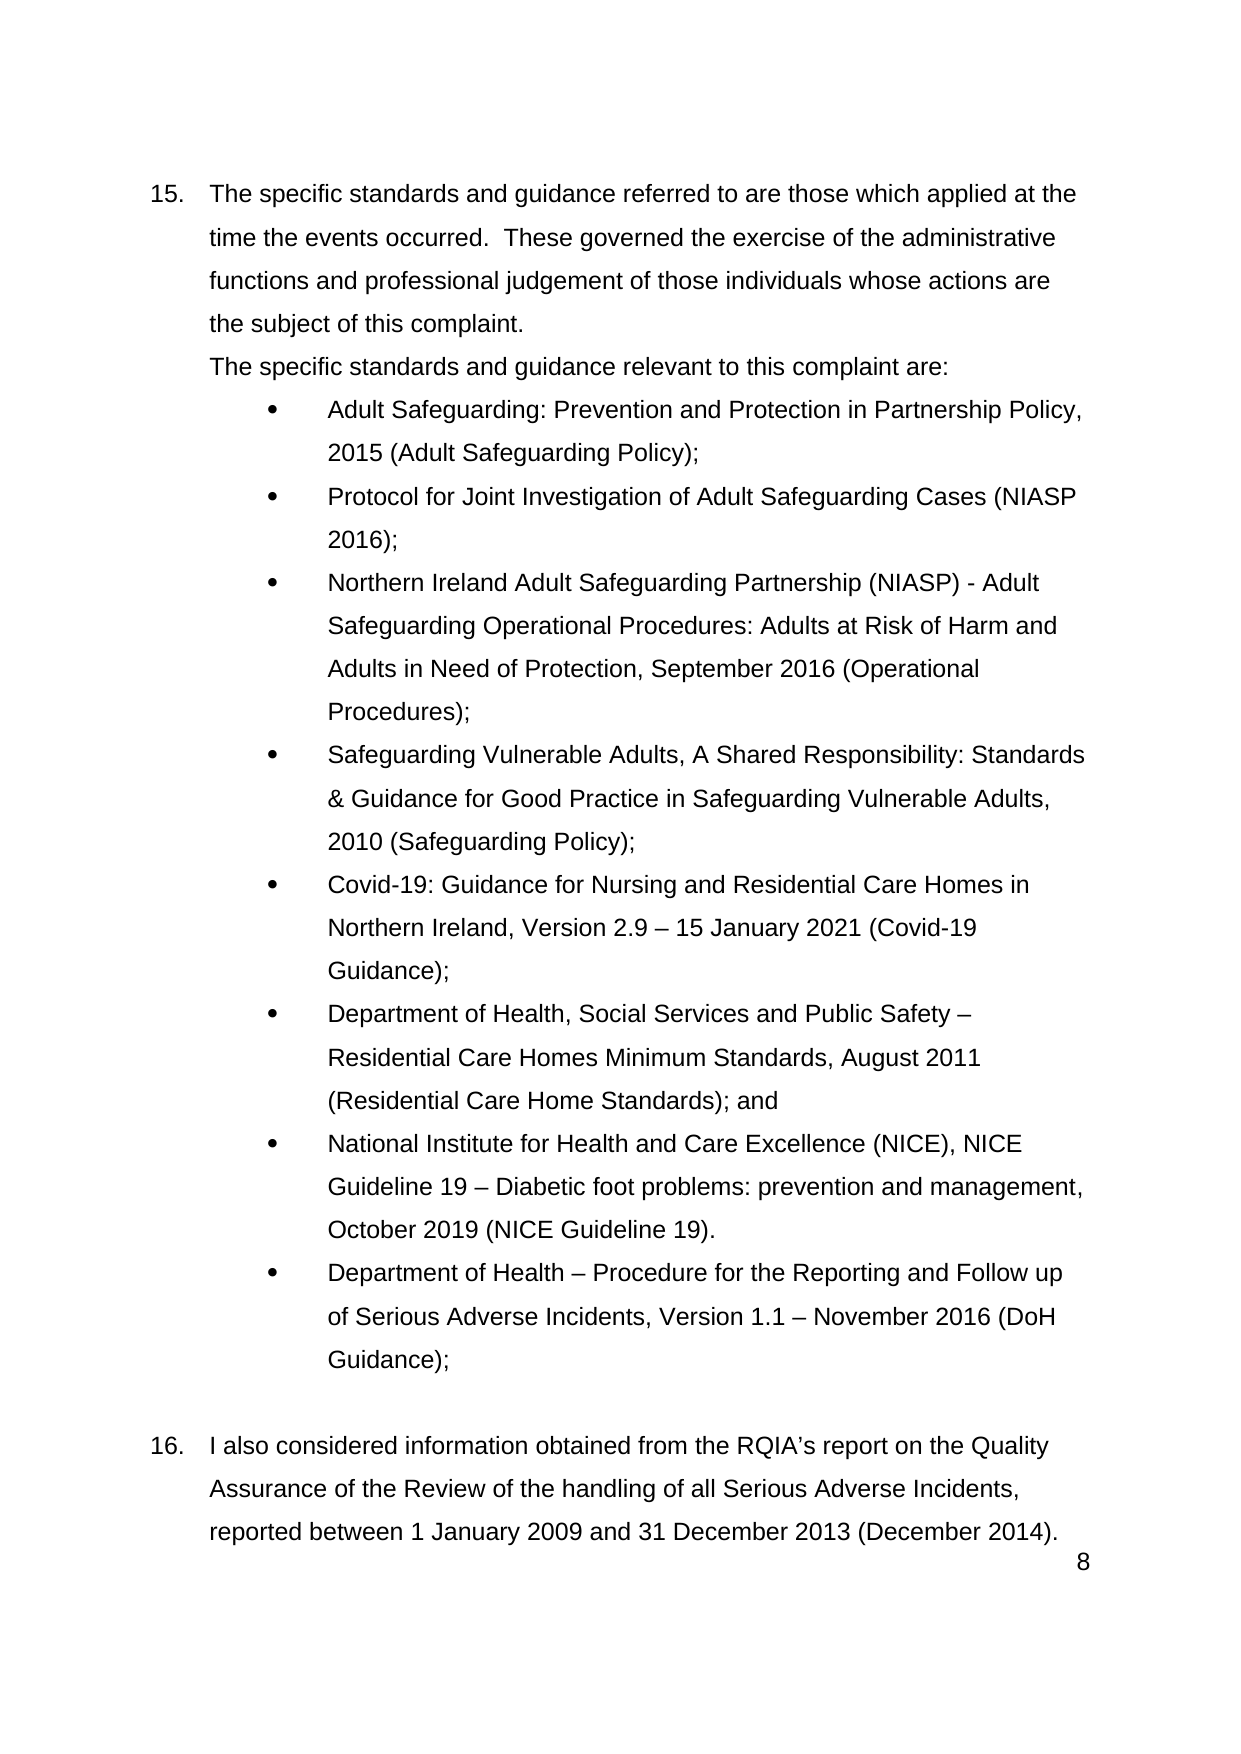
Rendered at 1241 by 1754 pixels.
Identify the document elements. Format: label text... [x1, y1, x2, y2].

list National Institute for Health and Care Excellence (NICE), NICE Guideline 19 – Diabetic foot problems: prevention and management, October 2019 (NICE Guideline 19). [268, 1129, 1090, 1244]
list The specific standards and guidance referred to are those which applied at the time the events occurred. These governed the exercise of the administrative functions and professional judgement of those individuals whose actions are the subject of this complaint. [150, 179, 1090, 338]
text The specific standards and guidance relevant to this complaint are: [150, 352, 1090, 381]
list Protocol for Joint Investigation of Adult Safeguarding Cases (NIASP 2016); [268, 481, 1090, 553]
list Adult Safeguarding: Prevention and Protection in Partnership Policy, 2015 (Adult Safeguarding Policy); [268, 395, 1090, 467]
list Covid-19: Guidance for Nursing and Residential Care Homes in Northern Ireland, Version 2.9 – 15 January 2021 (Covid-19 Guidance); [268, 870, 1090, 985]
list I also considered information obtained from the RQIA’s report on the Quality Assurance of the Review of the handling of all Serious Adverse Incidents, reported between 1 January 2009 and 31 December 2013 (December 2014). [150, 1431, 1090, 1546]
list Department of Health – Procedure for the Reporting and Follow up of Serious Adverse Incidents, Version 1.1 – November 2016 (DoH Guidance); [268, 1258, 1090, 1373]
list Safeguarding Vulnerable Adults, A Shared Responsibility: Standards & Guidance for Good Practice in Safeguarding Vulnerable Adults, 2010 (Safeguarding Policy); [268, 740, 1090, 856]
list Department of Health, Social Services and Public Safety – Residential Care Homes Minimum Standards, August 2011 (Residential Care Home Standards); and [268, 999, 1090, 1114]
list Northern Ireland Adult Safeguarding Partnership (NIASP) - Adult Safeguarding Operational Procedures: Adults at Risk of Harm and Adults in Need of Protection, September 2016 (Operational Procedures); [268, 568, 1090, 726]
